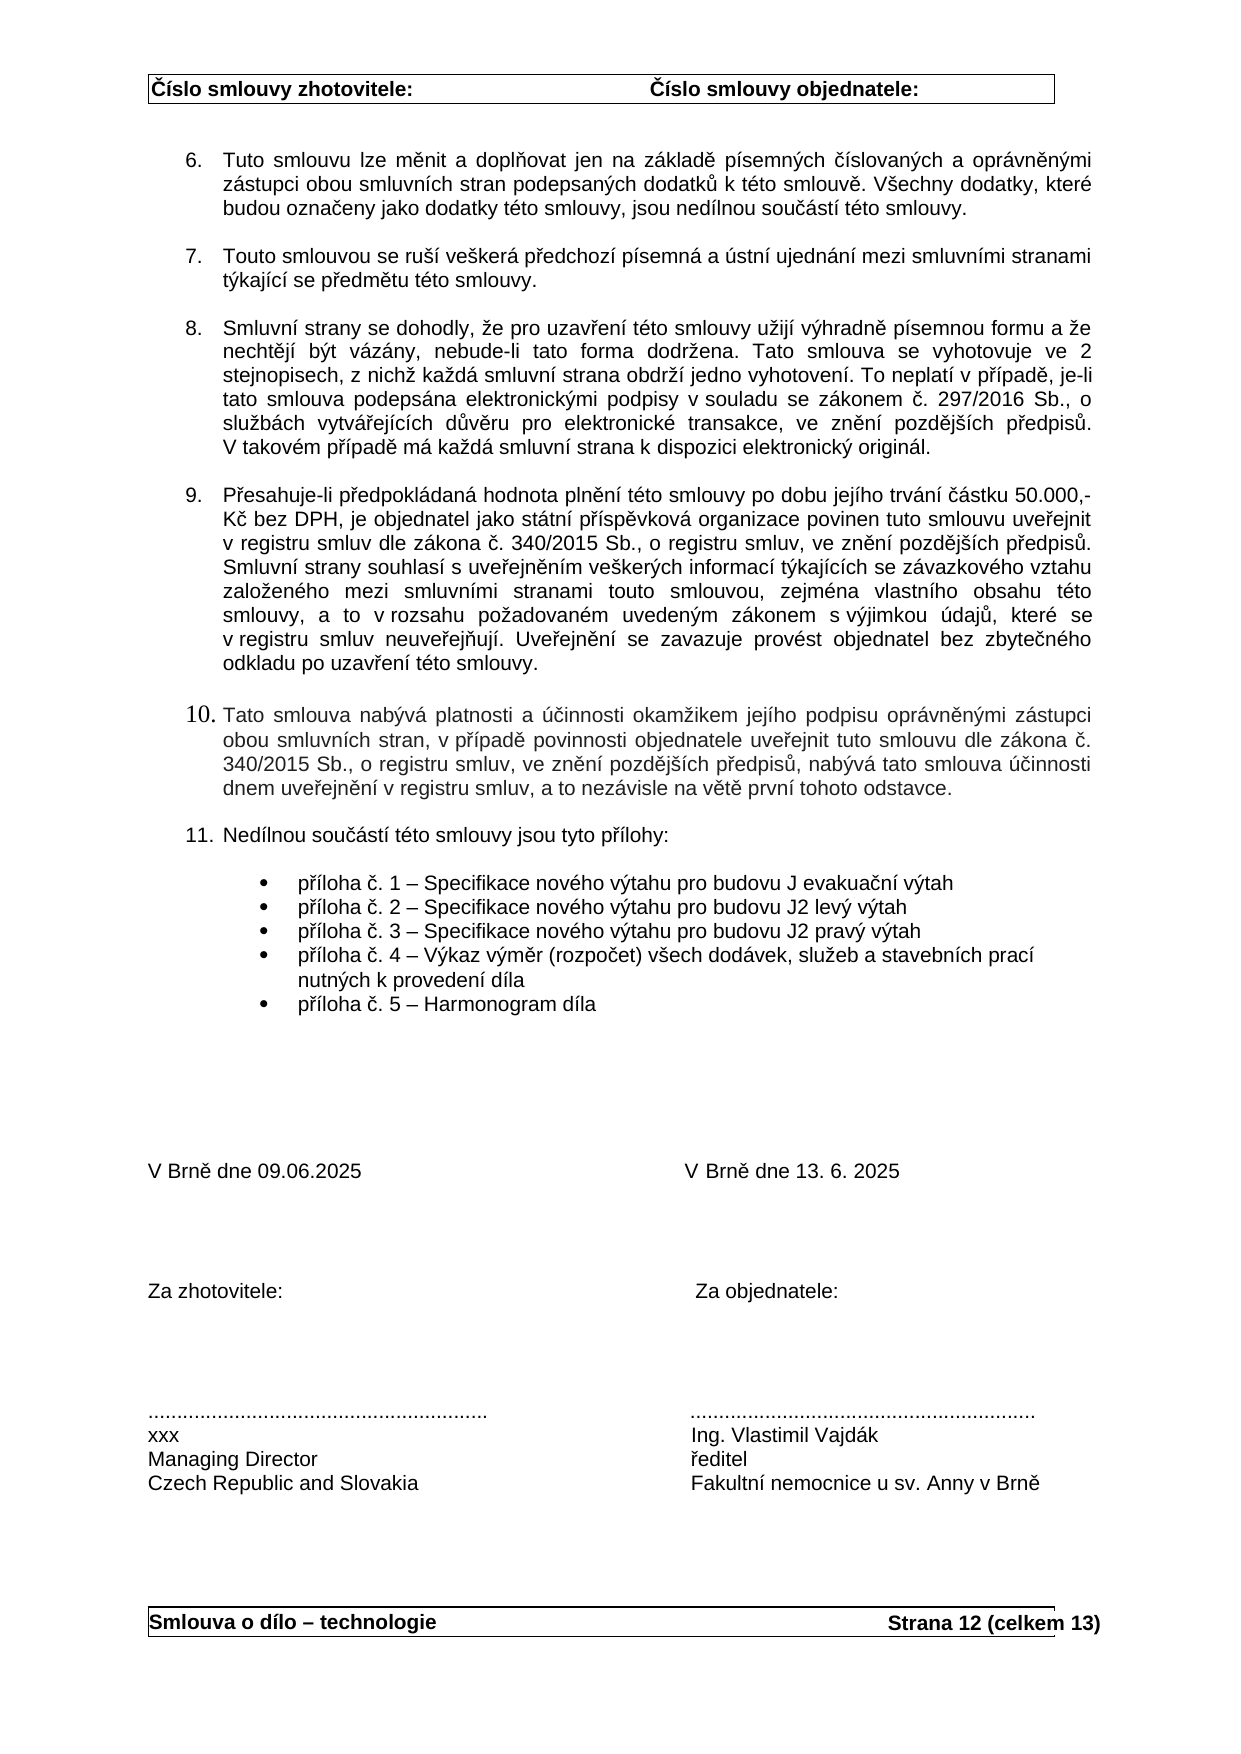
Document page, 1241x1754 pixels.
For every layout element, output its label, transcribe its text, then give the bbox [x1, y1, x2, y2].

list příloha č. 3 – Specifikace nového výtahu pro budovu J2 pravý výtah [260, 919, 1093, 943]
text Czech Republic and Slovakia Fakultní nemocnice u sv. Anny v Brně [148, 1471, 1093, 1494]
text ........................................................... ............................................................ [148, 1399, 1093, 1423]
list Tato smlouva nabývá platnosti a účinnosti okamžikem jejího podpisu oprávněnými zástupci obou smluvních stran, v případě povinnosti objednatele uveřejnit tuto smlouvu dle zákona č. 340/2015 Sb., o registru smluv, ve znění pozdějších předpisů, nabývá tato smlouva účinnosti dnem uveřejnění v registru smluv, a to nezávisle na větě první tohoto odstavce. [185, 699, 1093, 799]
list Přesahuje-li předpokládaná hodnota plnění této smlouvy po dobu jejího trvání částku 50.000,- Kč bez DPH, je objednatel jako státní příspěvková organizace povinen tuto smlouvu uveřejnit v registru smluv dle zákona č. 340/2015 Sb., o registru smluv, ve znění pozdějších předpisů. Smluvní strany souhlasí s uveřejněním veškerých informací týkajících se závazkového vztahu založeného mezi smluvními stranami touto smlouvou, zejména vlastního obsahu této smlouvy, a to v rozsahu požadovaném uvedeným zákonem s výjimkou údajů, které se v registru smluv neuveřejňují. Uveřejnění se zavazuje provést objednatel bez zbytečného odkladu po uzavření této smlouvy. [185, 483, 1093, 675]
text Za zhotovitele: Za objednatele: [148, 1279, 1093, 1303]
list příloha č. 4 – Výkaz výměr (rozpočet) všech dodávek, služeb a stavebních prací nutných k provedení díla [260, 943, 1093, 991]
list příloha č. 2 – Specifikace nového výtahu pro budovu J2 levý výtah [260, 895, 1093, 919]
text Managing Director ředitel [148, 1447, 1093, 1471]
list Nedílnou součástí této smlouvy jsou tyto přílohy: [185, 823, 1093, 847]
list příloha č. 5 – Harmonogram díla [260, 991, 1093, 1015]
text V Brně dne 09.06.2025 V Brně dne 13. 6. 2025 [148, 1159, 1093, 1183]
list příloha č. 1 – Specifikace nového výtahu pro budovu J evakuační výtah [260, 871, 1093, 895]
text xxx Ing. Vlastimil Vajdák [148, 1423, 1093, 1447]
list Tuto smlouvu lze měnit a doplňovat jen na základě písemných číslovaných a oprávněnými zástupci obou smluvních stran podepsaných dodatků k této smlouvě. Všechny dodatky, které budou označeny jako dodatky této smlouvy, jsou nedílnou součástí této smlouvy. [185, 148, 1093, 219]
list Smluvní strany se dohodly, že pro uzavření této smlouvy užijí výhradně písemnou formu a že nechtějí být vázány, nebude-li tato forma dodržena. Tato smlouva se vyhotovuje ve 2 stejnopisech, z nichž každá smluvní strana obdrží jedno vyhotovení. To neplatí v případě, je-li tato smlouva podepsána elektronickými podpisy v souladu se zákonem č. 297/2016 Sb., o službách vytvářejících důvěru pro elektronické transakce, ve znění pozdějších předpisů. V takovém případě má každá smluvní strana k dispozici elektronický originál. [185, 315, 1093, 459]
list Touto smlouvou se ruší veškerá předchozí písemná a ústní ujednání mezi smluvními stranami týkající se předmětu této smlouvy. [185, 243, 1093, 291]
